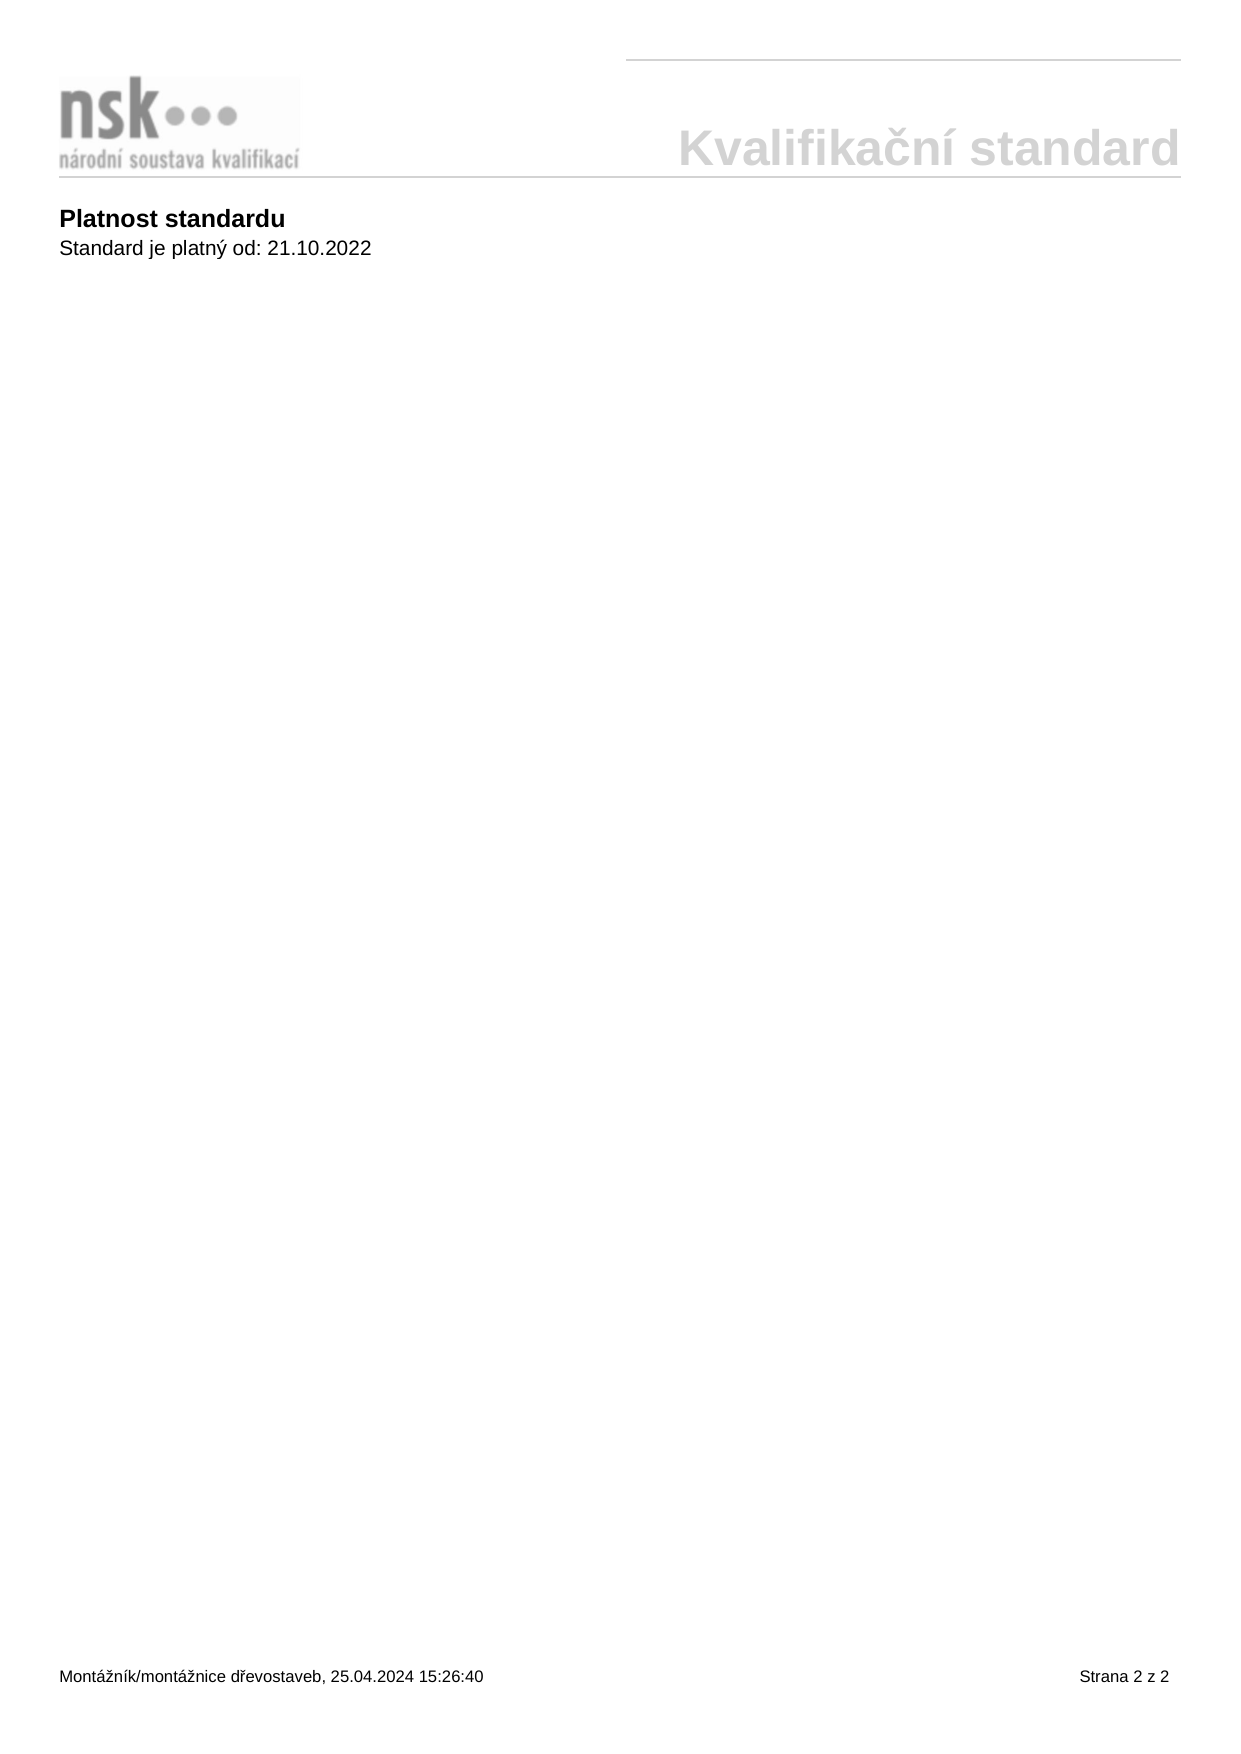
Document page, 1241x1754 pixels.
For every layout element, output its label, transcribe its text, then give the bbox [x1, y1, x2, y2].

table_cell [862, 1159, 1093, 1409]
table_cell [626, 194, 862, 200]
picture [58, 59, 621, 171]
table_cell [626, 1409, 862, 1658]
table_cell [1169, 1409, 1181, 1658]
table_cell [59, 559, 483, 859]
table_cell [626, 859, 862, 1159]
table_cell Standard je platný od: 21.10.2022 [59, 236, 1181, 259]
table_cell [1093, 859, 1169, 1159]
table_cell [484, 859, 620, 1159]
table_cell [59, 171, 483, 176]
table_cell [1093, 1409, 1169, 1658]
table_cell [626, 559, 862, 859]
table_cell [59, 178, 1181, 194]
table_cell [1093, 194, 1169, 200]
table_cell [862, 259, 1093, 559]
table_cell [484, 194, 620, 200]
table_cell [862, 1409, 1093, 1658]
table_cell [59, 1159, 483, 1409]
table_cell [59, 259, 483, 559]
table_cell [1093, 1159, 1169, 1409]
table_cell [862, 859, 1093, 1159]
table_cell [59, 194, 483, 200]
table_cell [484, 559, 620, 859]
table_cell [862, 559, 1093, 859]
table_cell [620, 559, 626, 859]
table_cell [626, 1159, 862, 1409]
table_cell [621, 59, 626, 170]
table_cell [59, 859, 483, 1159]
table_cell [1169, 859, 1181, 1159]
table_cell [484, 1159, 620, 1409]
table_cell [1093, 559, 1169, 859]
table_cell Kvalifikační standard [626, 61, 1181, 176]
table_cell [484, 171, 620, 176]
table_cell [1169, 259, 1181, 559]
table_cell [484, 1409, 620, 1658]
table_cell Montážník/montážnice dřevostaveb, 25.04.2024 15:26:40 [59, 1658, 862, 1694]
table_cell [862, 194, 1093, 200]
table_cell [1169, 1658, 1181, 1694]
table_cell [59, 1409, 483, 1658]
table_cell [620, 1409, 626, 1658]
table_cell [620, 259, 626, 559]
table_cell [484, 259, 620, 559]
table_cell Strana 2 z 2 [862, 1658, 1169, 1694]
table_cell Platnost standardu [59, 200, 1181, 236]
table_cell [620, 1159, 626, 1409]
table_cell [1169, 559, 1181, 859]
table_cell [620, 859, 626, 1159]
table_cell [1169, 194, 1181, 200]
table_cell [1093, 259, 1169, 559]
table_cell [626, 259, 862, 559]
table_cell [1169, 1159, 1181, 1409]
